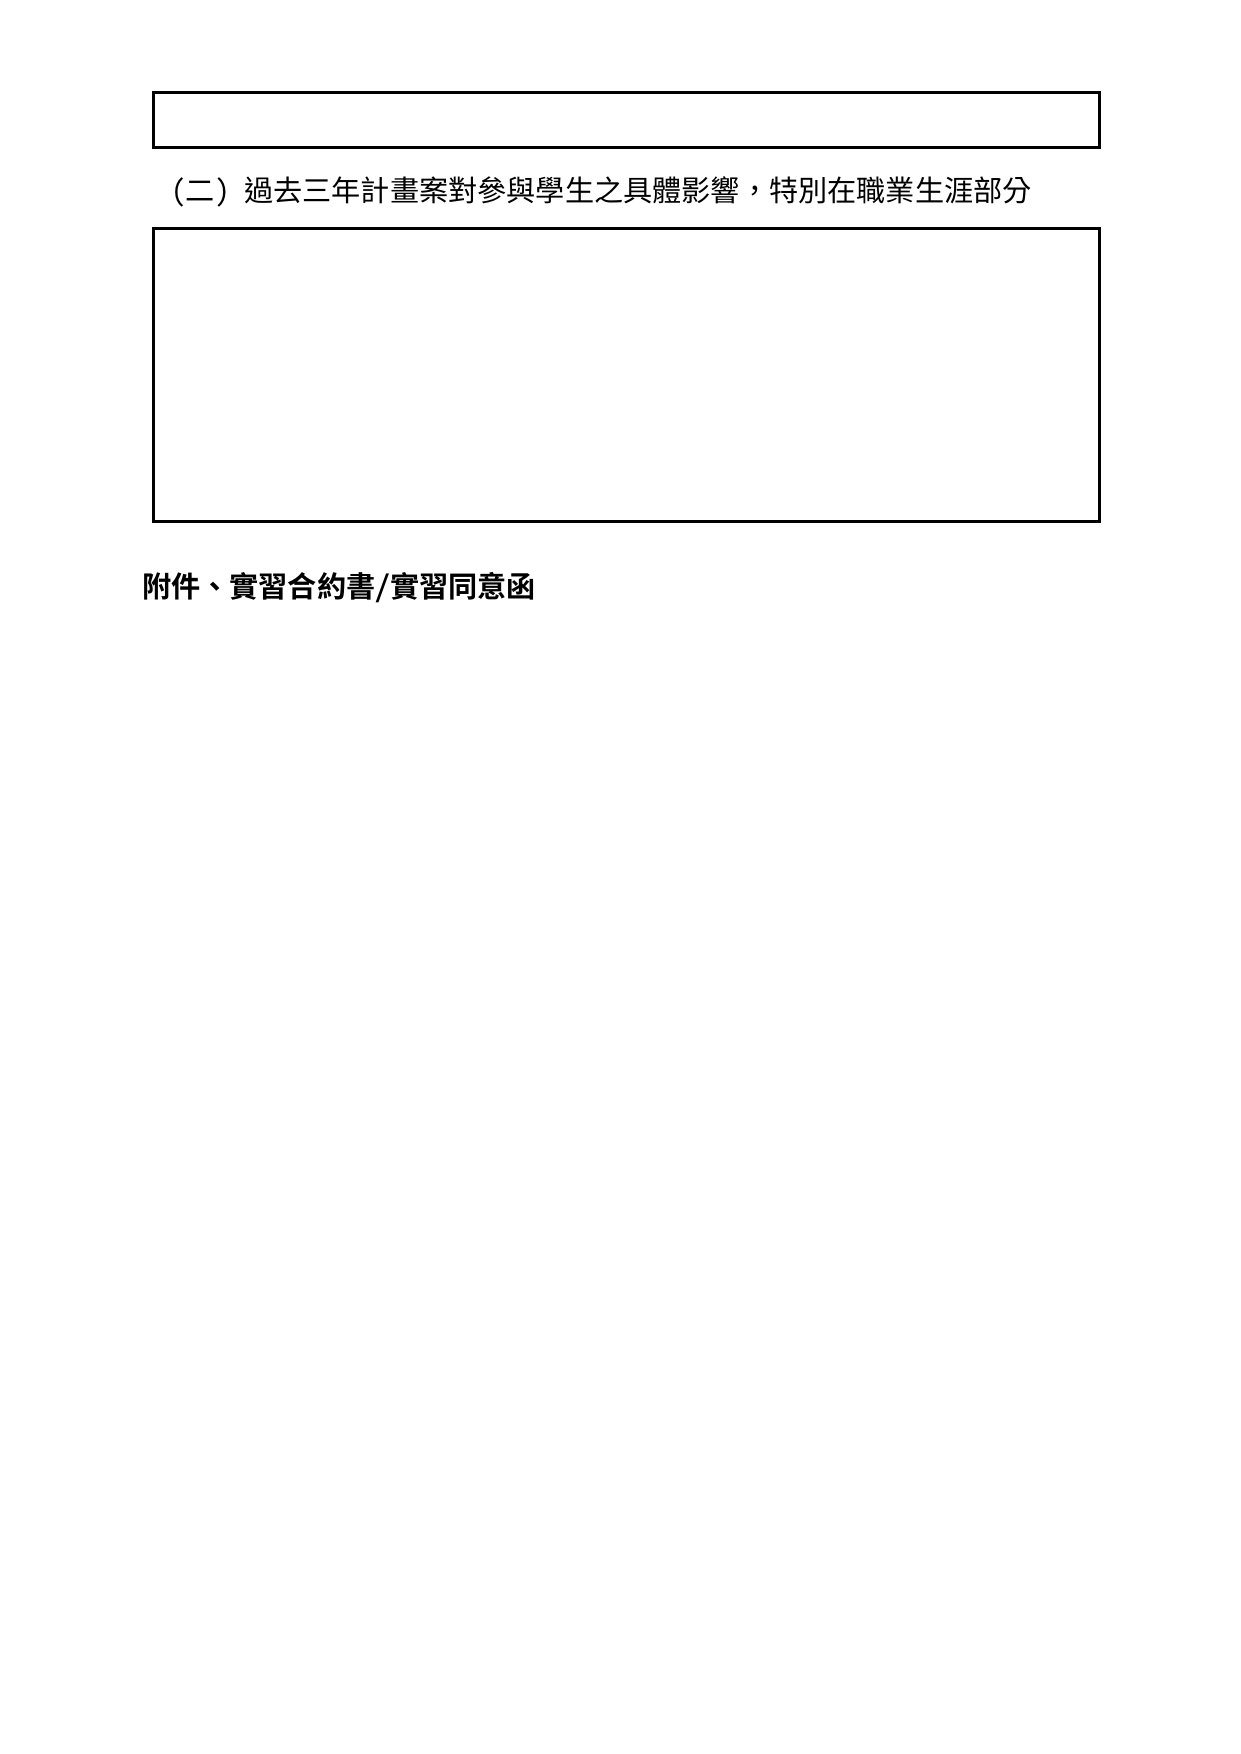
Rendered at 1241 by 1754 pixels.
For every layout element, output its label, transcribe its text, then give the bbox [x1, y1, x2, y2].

text 附件、實習合約書/實習同意函 [142, 543, 1098, 606]
text (二) 過去三年計畫案對參與學生之具體影響，特別在職業生涯部分 [142, 168, 1098, 210]
table_header [155, 94, 1098, 146]
table_header [155, 230, 1098, 520]
